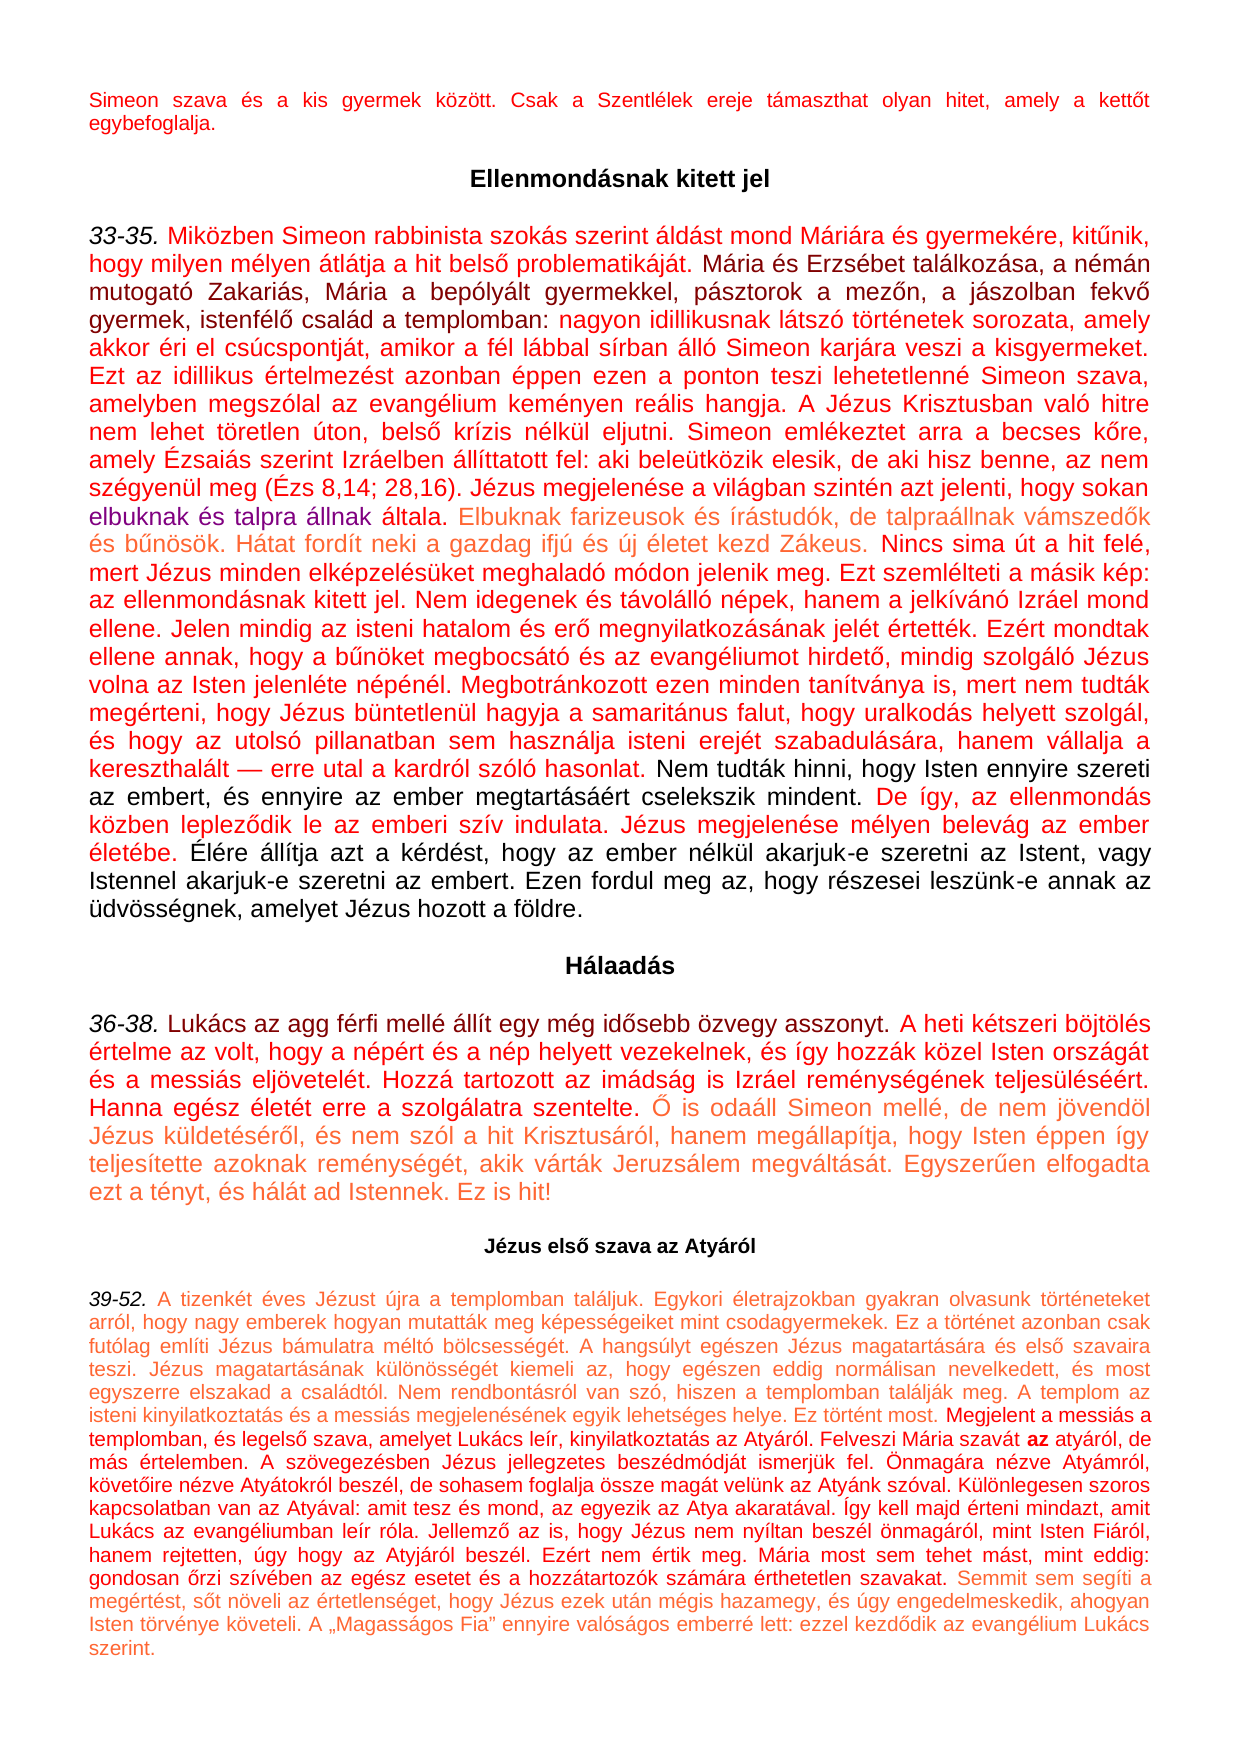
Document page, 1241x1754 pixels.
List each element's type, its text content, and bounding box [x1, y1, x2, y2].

text 36-38. Lukács az agg férfi mellé állít egy még idősebb özvegy asszonyt. A heti kétszeri böjtölés értelme az volt, hogy a népért és a nép helyett vezekelnek, és így hozzák közel Isten országát és a messiás eljövetelét. Hozzá tartozott az imádság is Izráel reménységének teljesüléséért. Hanna egész életét erre a szolgálatra szentelte. Ő is odaáll Simeon mellé, de nem jövendöl Jézus küldetéséről, és nem szól a hit Krisztusáról, hanem megállapítja, hogy Isten éppen így teljesítette azoknak reménységét, akik várták Jeruzsálem megváltását. Egyszerűen elfogadta ezt a tényt, és hálát ad Istennek. Ez is hit! [88, 1009, 1152, 1206]
text 39-52. A tizenkét éves Jézust újra a templomban találjuk. Egykori életrajzokban gyakran olvasunk történeteket arról, hogy nagy emberek hogyan mutatták meg képességeiket mint csodagyermekek. Ez a történet azonban csak futólag említi Jézus bámulatra méltó bölcsességét. A hangsúlyt egészen Jézus magatartására és első szavaira teszi. Jézus magatartásának különösségét kiemeli az, hogy egészen eddig normálisan nevelkedett, és most egyszerre elszakad a családtól. Nem rendbontásról van szó, hiszen a templomban találják meg. A templom az isteni kinyilatkoztatás és a messiás megjelenésének egyik lehetséges helye. Ez történt most. Megjelent a messiás a templomban, és legelső szava, amelyet Lukács leír, kinyilatkoztatás az Atyáról. Felveszi Mária szavát az atyáról, de más értelemben. A szövegezésben Jézus jellegzetes beszédmódját ismerjük fel. Önmagára nézve Atyámról, követőire nézve Atyátokról beszél, de sohasem foglalja össze magát velünk az Atyánk szóval. Különlegesen szoros kapcsolatban van az Atyával: amit tesz és mond, az egyezik az Atya akaratával. Így kell majd érteni mindazt, amit Lukács az evangéliumban leír róla. Jellemző az is, hogy Jézus nem nyíltan beszél önmagáról, mint Isten Fiáról, hanem rejtetten, úgy hogy az Atyjáról beszél. Ezért nem értik meg. Mária most sem tehet mást, mint eddig: gondosan őrzi szívében az egész esetet és a hozzátartozók számára érthetetlen szavakat. Semmit sem segíti a megértést, sőt növeli az értetlenséget, hogy Jézus ezek után mégis hazamegy, és úgy engedelmeskedik, ahogyan Isten törvénye követeli. A „Magasságos Fia” ennyire valóságos emberré lett: ezzel kezdődik az evangélium Lukács szerint. [88, 1288, 1152, 1659]
text Ellenmondásnak kitett jel [88, 164, 1152, 192]
text Jézus első szava az Atyáról [88, 1235, 1152, 1258]
text Simeon szava és a kis gyermek között. Csak a Szentlélek ereje támaszthat olyan hitet, amely a kettőt egybefoglalja. [88, 88, 1152, 135]
text Hálaadás [88, 952, 1152, 980]
text 33-35. Miközben Simeon rabbinista szokás szerint áldást mond Máriára és gyermekére, kitűnik, hogy milyen mélyen átlátja a hit belső problematikáját. Mária és Erzsébet találkozása, a némán mutogató Zakariás, Mária a bepólyált gyermekkel, pásztorok a mezőn, a jászolban fekvő gyermek, istenfélő család a templomban: nagyon idillikusnak látszó történetek sorozata, amely akkor éri el csúcspontját, amikor a fél lábbal sírban álló Simeon karjára veszi a kisgyermeket. Ezt az idillikus értelmezést azonban éppen ezen a ponton teszi lehetetlenné Simeon szava, amelyben megszólal az evangélium keményen reális hangja. A Jézus Krisztusban való hitre nem lehet töretlen úton, belső krízis nélkül eljutni. Simeon emlékeztet arra a becses kőre, amely Ézsaiás szerint Izráelben állíttatott fel: aki beleütközik elesik, de aki hisz benne, az nem szégyenül meg (Ézs 8,14; 28,16). Jézus megjelenése a világban szintén azt jelenti, hogy sokan elbuknak és talpra állnak általa. Elbuknak farizeusok és írástudók, de talpraállnak vámszedők és bűnösök. Hátat fordít neki a gazdag ifjú és új életet kezd Zákeus. Nincs sima út a hit felé, mert Jézus minden elképzelésüket meghaladó módon jelenik meg. Ezt szemlélteti a másik kép: az ellenmondásnak kitett jel. Nem idegenek és távolálló népek, hanem a jelkívánó Izráel mond ellene. Jelen mindig az isteni hatalom és erő megnyilatkozásának jelét értették. Ezért mondtak ellene annak, hogy a bűnöket megbocsátó és az evangéliumot hirdető, mindig szolgáló Jézus volna az Isten jelenléte népénél. Megbotránkozott ezen minden tanítványa is, mert nem tudták megérteni, hogy Jézus büntetlenül hagyja a samaritánus falut, hogy uralkodás helyett szolgál, és hogy az utolsó pillanatban sem használja isteni erejét szabadulására, hanem vállalja a kereszthalált — erre utal a kardról szóló hasonlat. Nem tudták hinni, hogy Isten ennyire szereti az embert, és ennyire az ember megtartásáért cselekszik mindent. De így, az ellenmondás közben lepleződik le az emberi szív indulata. Jézus megjelenése mélyen belevág az ember életébe. Élére állítja azt a kérdést, hogy az ember nélkül akarjuk‑e szeretni az Istent, vagy Istennel akarjuk‑e szeretni az embert. Ezen fordul meg az, hogy részesei leszünk‑e annak az üdvösségnek, amelyet Jézus hozott a földre. [88, 222, 1152, 922]
